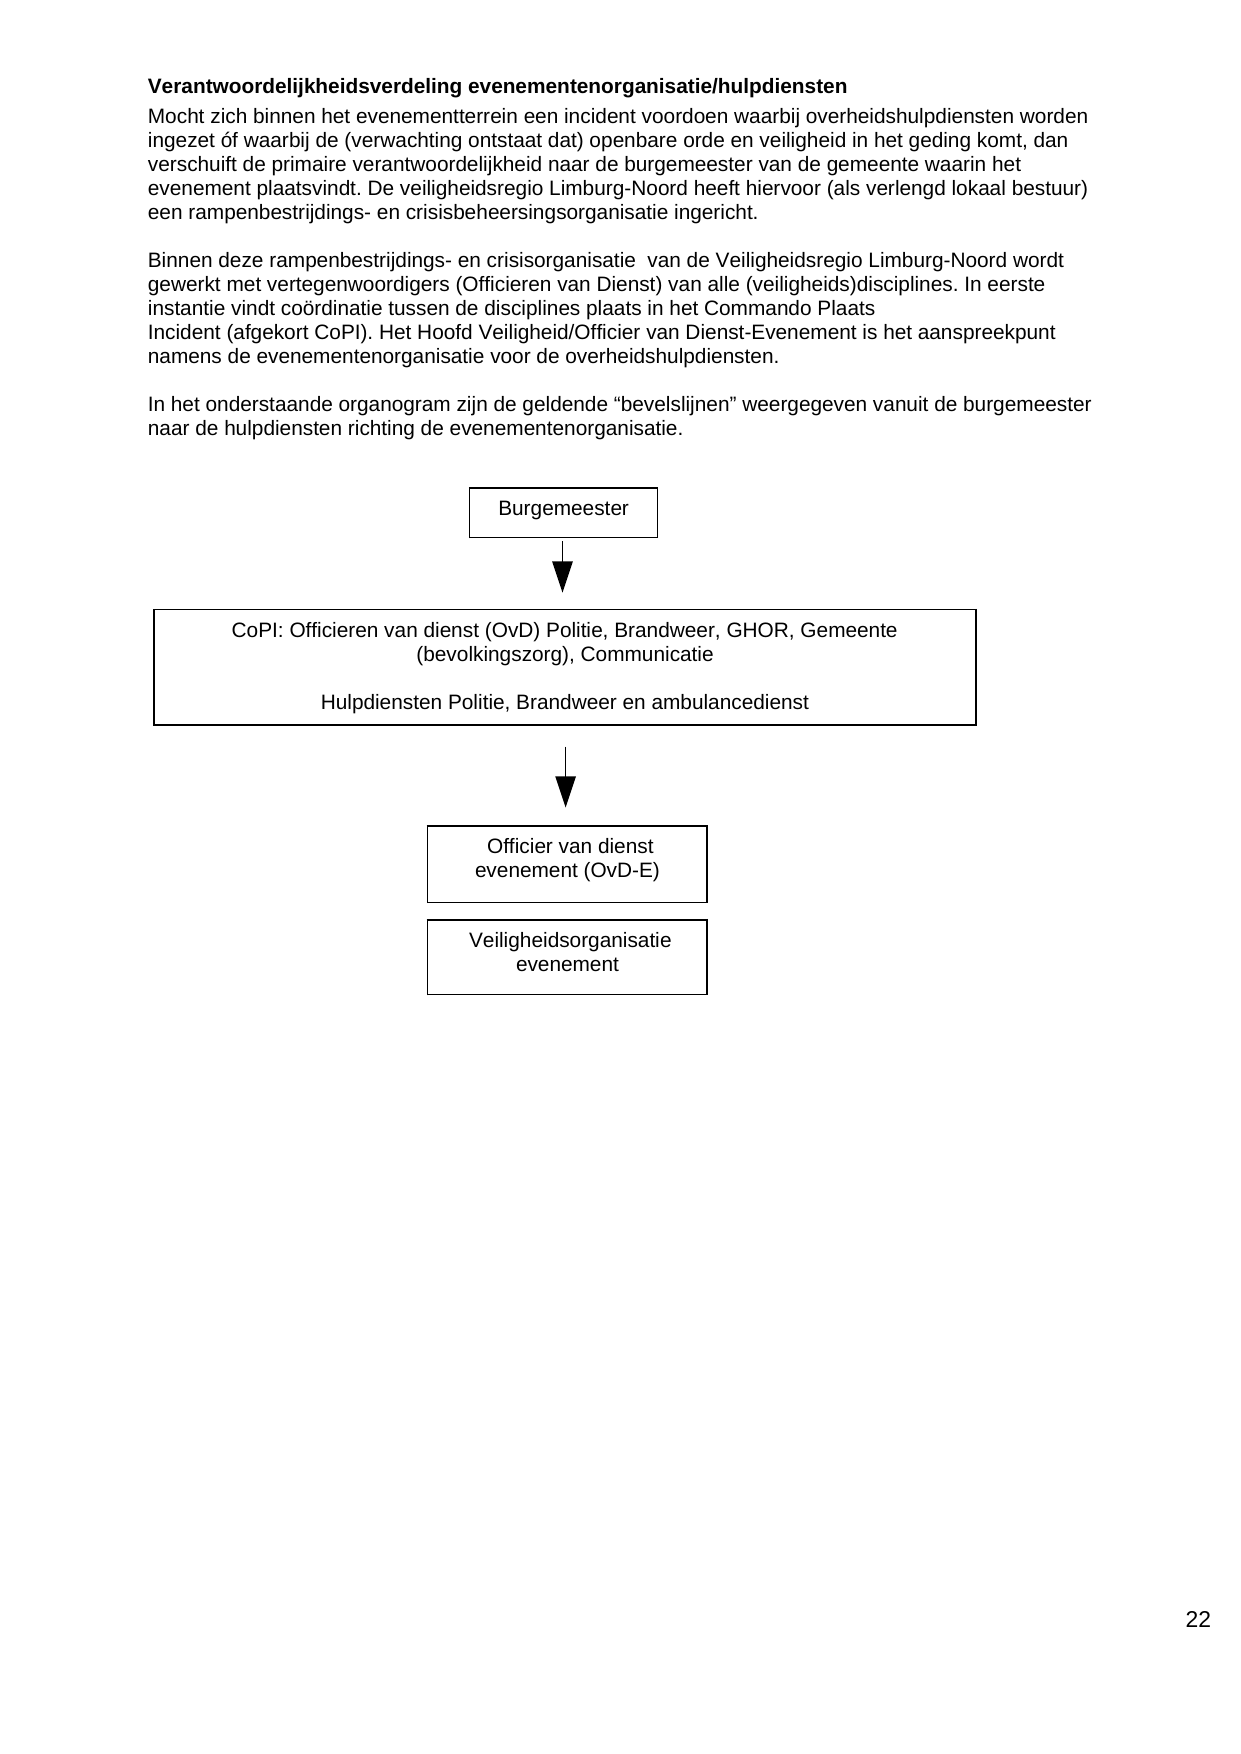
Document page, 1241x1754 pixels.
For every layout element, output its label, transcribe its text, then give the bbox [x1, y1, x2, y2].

text Veiligheidsorganisatie [443, 928, 691, 952]
text Officier van dienst evenement (OvD-E) [443, 834, 691, 882]
text Binnen deze rampenbestrijdings- en crisisorganisatie van de Veiligheidsregio Limburg-Noord wordt gewerkt met vertegenwoordigers (Officieren van Dienst) van alle (veiligheids)disciplines. In eerste instantie vindt coördinatie tussen de disciplines plaats in het Commando Plaats [148, 248, 1108, 319]
text CoPI: Officieren van dienst (OvD) Politie, Brandweer, GHOR, Gemeente (bevolkingszorg), Communicatie [170, 618, 960, 666]
text Hulpdiensten Politie, Brandweer en ambulancedienst [170, 689, 960, 713]
text Mocht zich binnen het evenementterrein een incident voordoen waarbij overheidshulpdiensten worden ingezet óf waarbij de (verwachting ontstaat dat) openbare orde en veiligheid in het geding komt, dan verschuift de primaire verantwoordelijkheid naar de burgemeester van de gemeente waarin het evenement plaatsvindt. De veiligheidsregio Limburg-Noord heeft hiervoor (als verlengd lokaal bestuur) een rampenbestrijdings- en crisisbeheersingsorganisatie ingericht. [148, 104, 1108, 224]
text Incident (afgekort CoPI). Het Hoofd Veiligheid/Officier van Dienst-Evenement is het aanspreekpunt namens de evenementenorganisatie voor de overheidshulpdiensten. [148, 319, 1108, 367]
text evenement [443, 952, 691, 976]
text In het onderstaande organogram zijn de geldende “bevelslijnen” weergegeven vanuit de burgemeester naar de hulpdiensten richting de evenementenorganisatie. [148, 391, 1108, 439]
text Burgemeester [485, 496, 641, 520]
subtitle Verantwoordelijkheidsverdeling evenementenorganisatie/hulpdiensten [148, 74, 1108, 98]
